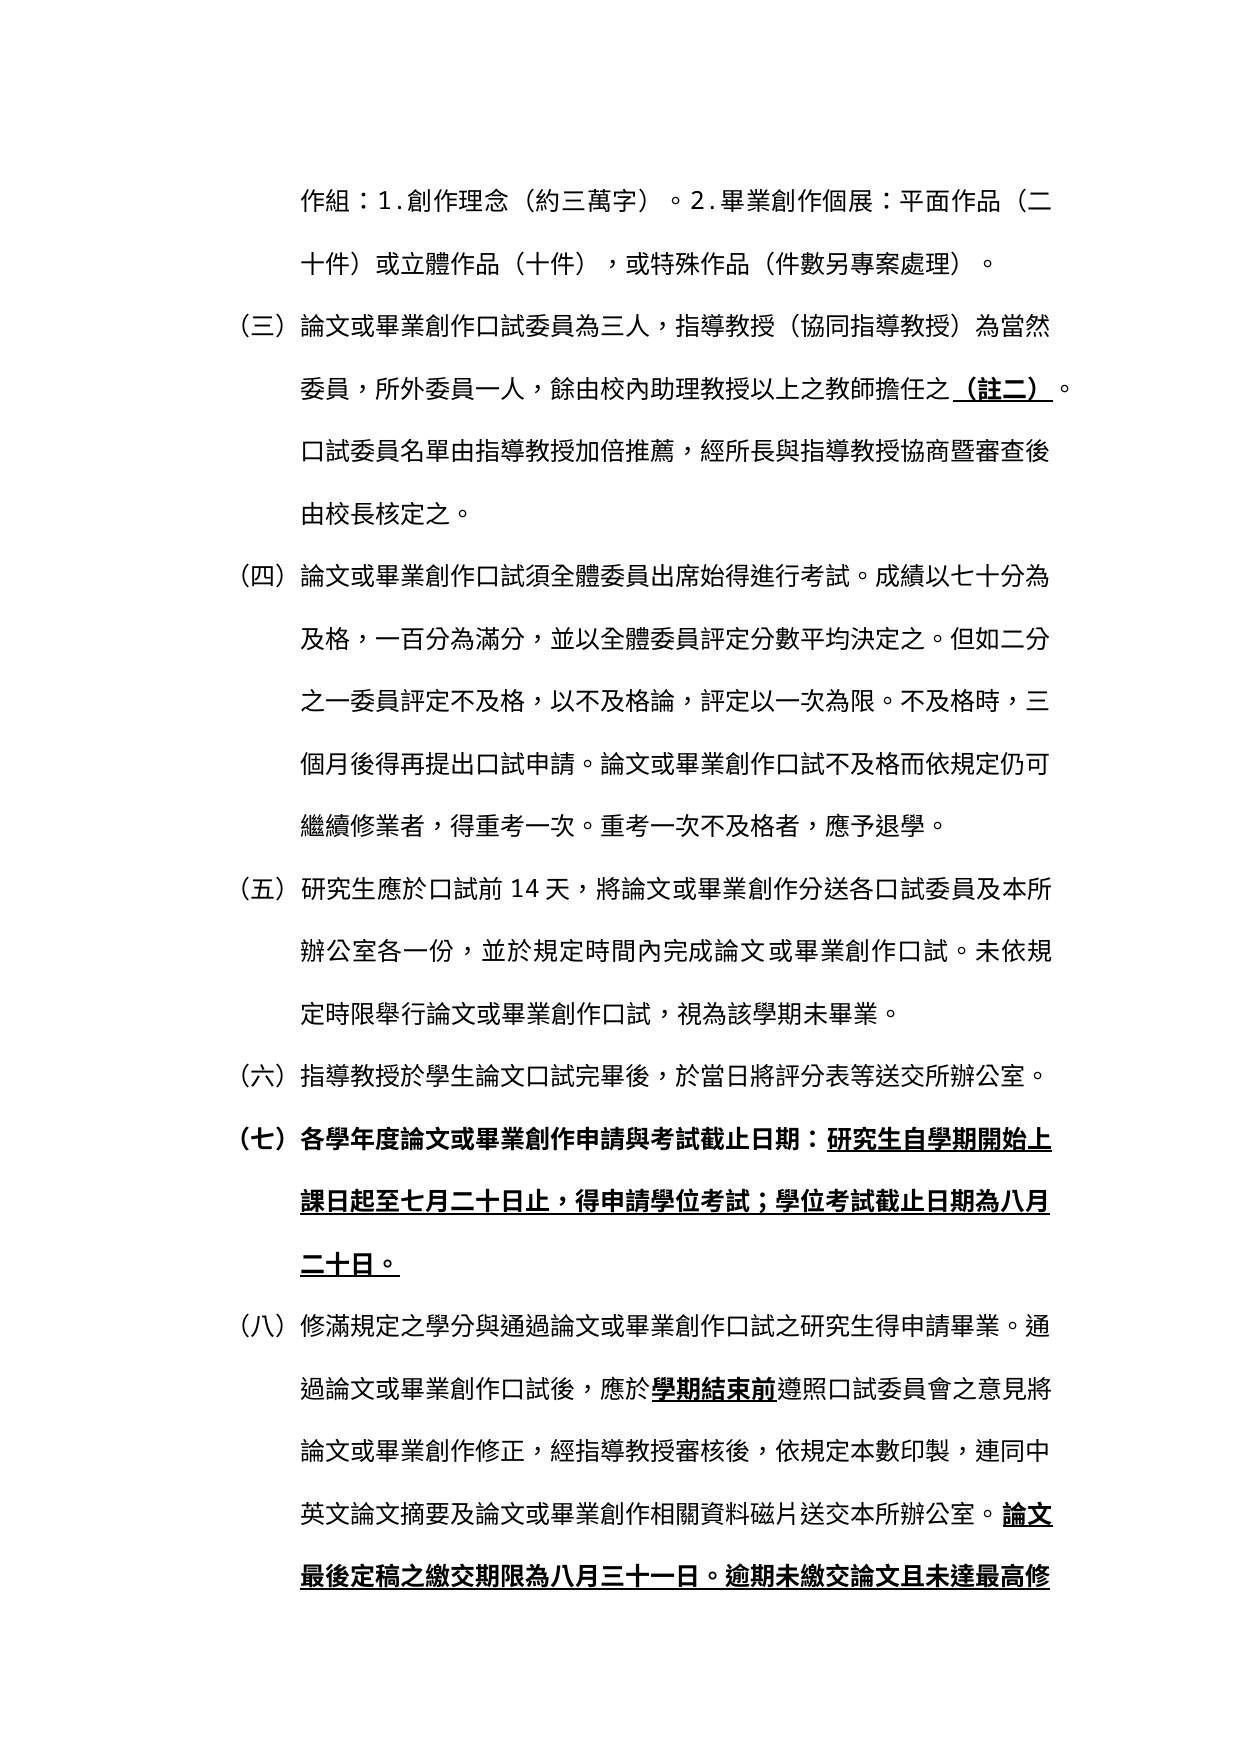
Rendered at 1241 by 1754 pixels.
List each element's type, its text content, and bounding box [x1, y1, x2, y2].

text 作組：1.創作理念（約三萬字）。2.畢業創作個展：平面作品（二十件）或立體作品（十件），或特殊作品（件數另專案處理）。 [225, 158, 1053, 283]
text （四）論文或畢業創作口試須全體委員出席始得進行考試。成績以七十分為及格，一百分為滿分，並以全體委員評定分數平均決定之。但如二分之一委員評定不及格，以不及格論，評定以一次為限。不及格時，三個月後得再提出口試申請。論文或畢業創作口試不及格而依規定仍可繼續修業者，得重考一次。重考一次不及格者，應予退學。 [225, 533, 1053, 846]
text （六）指導教授於學生論文口試完畢後，於當日將評分表等送交所辦公室。 [225, 1033, 1053, 1096]
text （五）研究生應於口試前14天，將論文或畢業創作分送各口試委員及本所辦公室各一份，並於規定時間內完成論文或畢業創作口試。未依規定時限舉行論文或畢業創作口試，視為該學期未畢業。 [225, 846, 1053, 1033]
text （三）論文或畢業創作口試委員為三人，指導教授（協同指導教授）為當然委員，所外委員一人，餘由校內助理教授以上之教師擔任之（註二）。口試委員名單由指導教授加倍推薦，經所長與指導教授協商暨審查後，由校長核定之。 [225, 283, 1053, 533]
text （八）修滿規定之學分與通過論文或畢業創作口試之研究生得申請畢業。通過論文或畢業創作口試後，應於學期結束前遵照口試委員會之意見將論文或畢業創作修正，經指導教授審核後，依規定本數印製，連同中、英文論文摘要及論文或畢業創作相關資料磁片送交本所辦公室。論文最後定稿之繳交期限為八月三十一日。逾期未繳交論文且未達最高修業年限者則次學期仍應註冊，並於該學期繳交論文最後期限之前繳交，屬該學期畢業。至修業年限屆滿時仍未繳交論文者，該學位考試以不及格論，並依規定退學。 [225, 1283, 1053, 1596]
text （七）各學年度論文或畢業創作申請與考試截止日期：研究生自學期開始上課日起至七月二十日止，得申請學位考試；學位考試截止日期為八月二十日。 [225, 1096, 1053, 1283]
